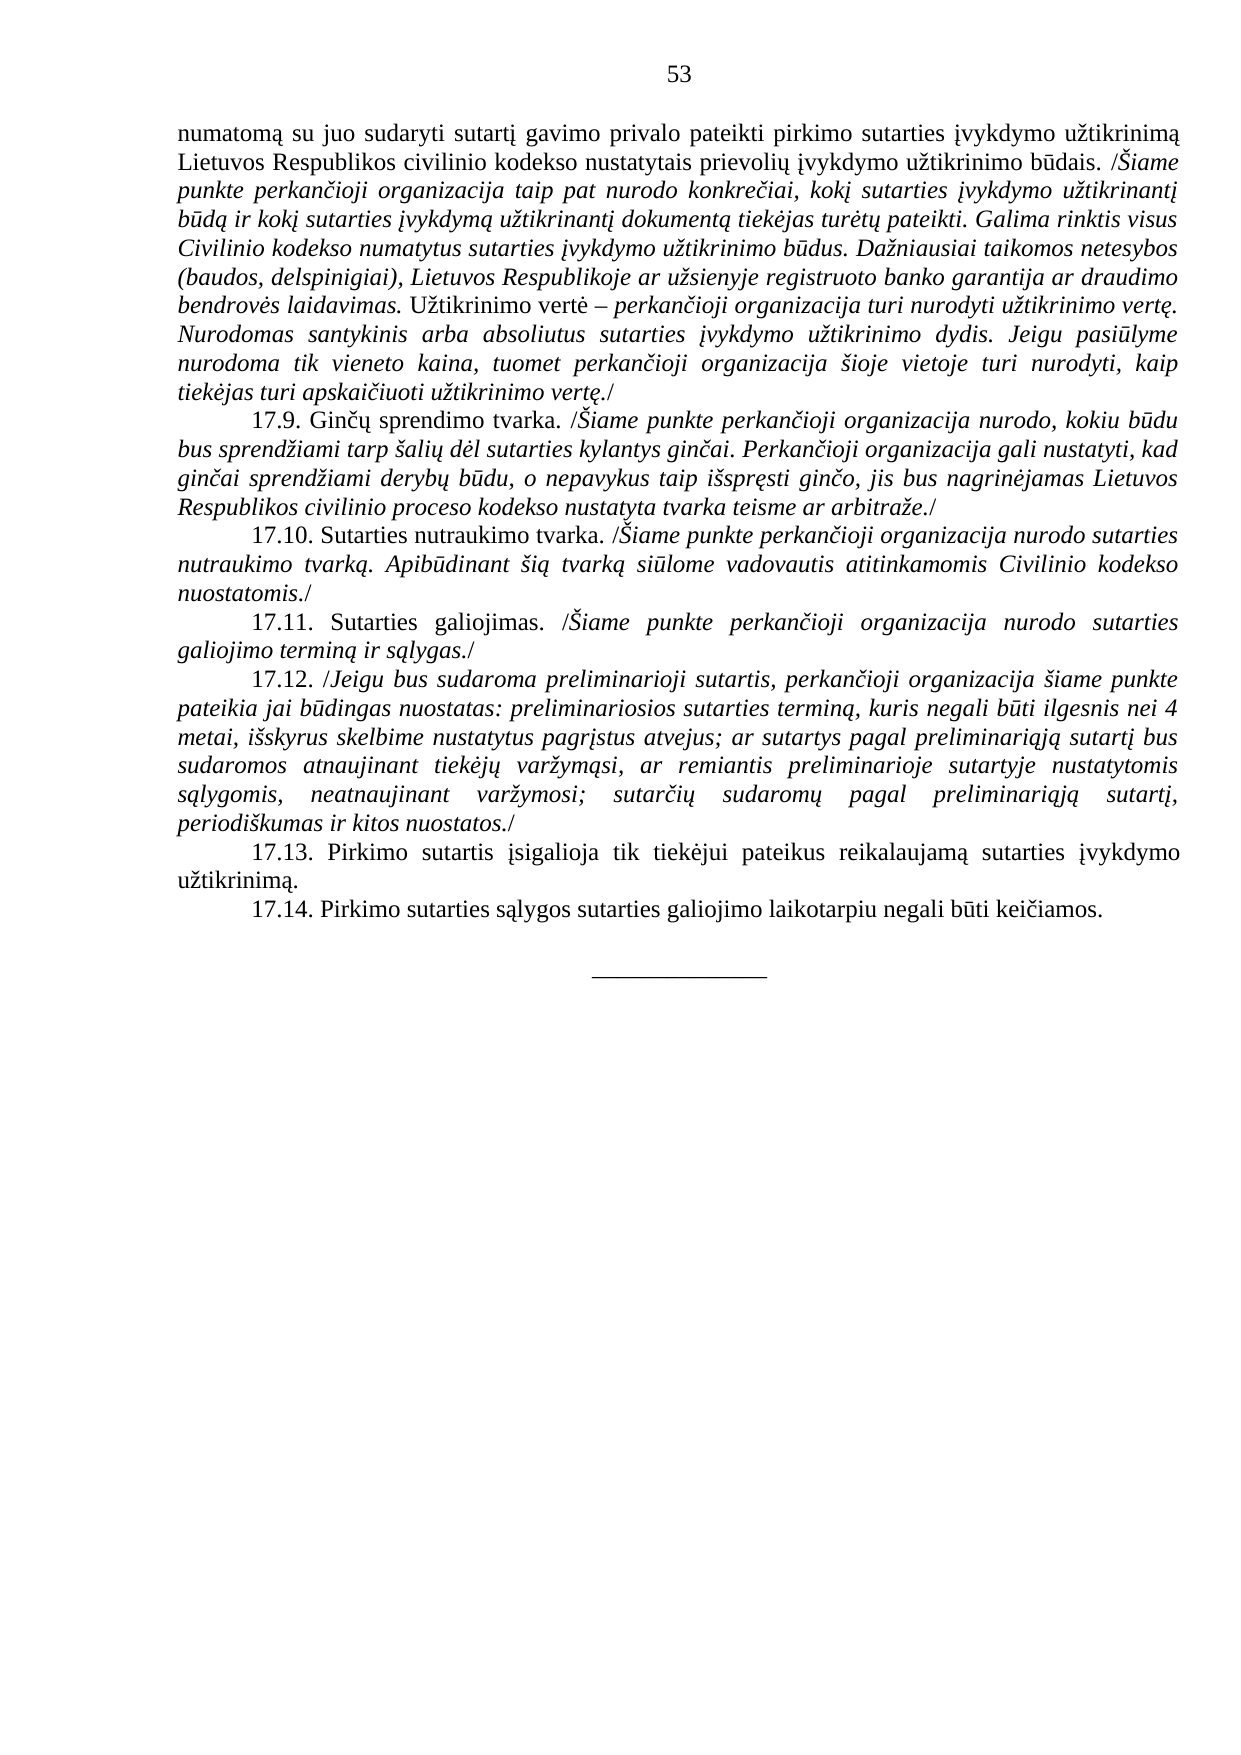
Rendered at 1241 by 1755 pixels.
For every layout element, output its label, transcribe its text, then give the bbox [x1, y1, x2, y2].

text 17.11. Sutarties galiojimas. /Šiame punkte perkančioji organizacija nurodo sutarties galiojimo terminą ir sąlygas./ [177, 607, 1181, 664]
text numatomą su juo sudaryti sutartį gavimo privalo pateikti pirkimo sutarties įvykdymo užtikrinimą Lietuvos Respublikos civilinio kodekso nustatytais prievolių įvykdymo užtikrinimo būdais. /Šiame punkte perkančioji organizacija taip pat nurodo konkrečiai, kokį sutarties įvykdymo užtikrinantį būdą ir kokį sutarties įvykdymą užtikrinantį dokumentą tiekėjas turėtų pateikti. Galima rinktis visus Civilinio kodekso numatytus sutarties įvykdymo užtikrinimo būdus. Dažniausiai taikomos netesybos (baudos, delspinigiai), Lietuvos Respublikoje ar užsienyje registruoto banko garantija ar draudimo bendrovės laidavimas. Užtikrinimo vertė – perkančioji organizacija turi nurodyti užtikrinimo vertę. Nurodomas santykinis arba absoliutus sutarties įvykdymo užtikrinimo dydis. Jeigu pasiūlyme nurodoma tik vieneto kaina, tuomet perkančioji organizacija šioje vietoje turi nurodyti, kaip tiekėjas turi apskaičiuoti užtikrinimo vertę./ [177, 118, 1181, 406]
text 17.13. Pirkimo sutartis įsigalioja tik tiekėjui pateikus reikalaujamą sutarties įvykdymo užtikrinimą. [177, 837, 1181, 894]
text ______________ [177, 952, 1181, 981]
text 17.10. Sutarties nutraukimo tvarka. /Šiame punkte perkančioji organizacija nurodo sutarties nutraukimo tvarką. Apibūdinant šią tvarką siūlome vadovautis atitinkamomis Civilinio kodekso nuostatomis./ [177, 521, 1181, 607]
text 17.9. Ginčų sprendimo tvarka. /Šiame punkte perkančioji organizacija nurodo, kokiu būdu bus sprendžiami tarp šalių dėl sutarties kylantys ginčai. Perkančioji organizacija gali nustatyti, kad ginčai sprendžiami derybų būdu, o nepavykus taip išspręsti ginčo, jis bus nagrinėjamas Lietuvos Respublikos civilinio proceso kodekso nustatyta tvarka teisme ar arbitraže./ [177, 406, 1181, 521]
text 17.12. /Jeigu bus sudaroma preliminarioji sutartis, perkančioji organizacija šiame punkte pateikia jai būdingas nuostatas: preliminariosios sutarties terminą, kuris negali būti ilgesnis nei 4 metai, išskyrus skelbime nustatytus pagrįstus atvejus; ar sutartys pagal preliminariąją sutartį bus sudaromos atnaujinant tiekėjų varžymąsi, ar remiantis preliminarioje sutartyje nustatytomis sąlygomis, neatnaujinant varžymosi; sutarčių sudaromų pagal preliminariąją sutartį, periodiškumas ir kitos nuostatos./ [177, 664, 1181, 837]
text 17.14. Pirkimo sutarties sąlygos sutarties galiojimo laikotarpiu negali būti keičiamos. [177, 894, 1181, 923]
